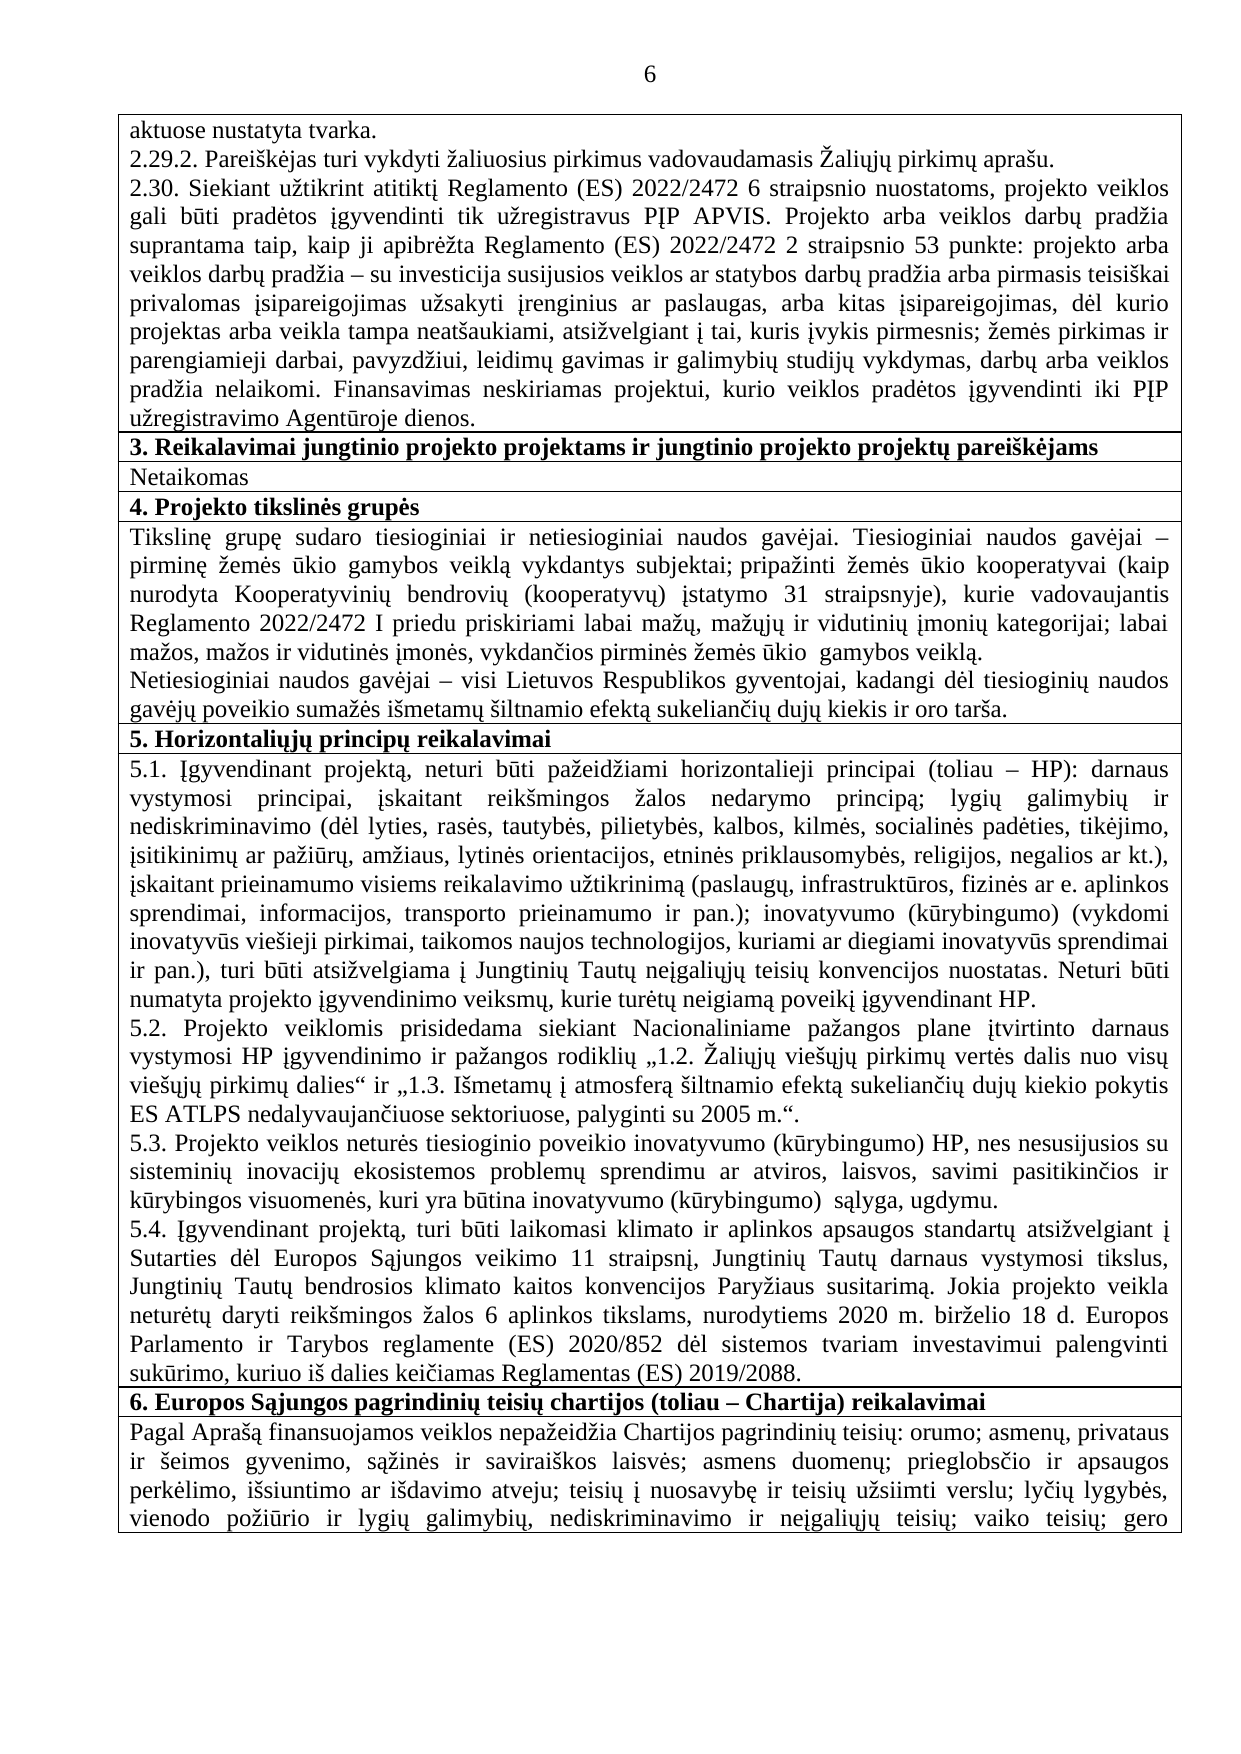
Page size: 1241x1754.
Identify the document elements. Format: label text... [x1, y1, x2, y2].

table_cell 3. Reikalavimai jungtinio projekto projektams ir jungtinio projekto projektų pareiškėjams [119, 433, 1181, 461]
table_cell Tikslinę grupę sudaro tiesioginiai ir netiesioginiai naudos gavėjai. Tiesioginiai naudos gavėjai – pirminę žemės ūkio gamybos veiklą vykdantys subjektai; pripažinti žemės ūkio kooperatyvai (kaip nurodyta Kooperatyvinių bendrovių (kooperatyvų) įstatymo 31 straipsnyje), kurie vadovaujantis Reglamento 2022/2472 I priedu priskiriami labai mažų, mažųjų ir vidutinių įmonių kategorijai; labai mažos, mažos ir vidutinės įmonės, vykdančios pirminės žemės ūkio gamybos veiklą. Netiesioginiai naudos gavėjai – visi Lietuvos Respublikos gyventojai, kadangi dėl tiesioginių naudos gavėjų poveikio sumažės išmetamų šiltnamio efektą sukeliančių dujų kiekis ir oro tarša. [119, 522, 1181, 723]
table_cell Pagal Aprašą finansuojamos veiklos nepažeidžia Chartijos pagrindinių teisių: orumo; asmenų, privataus ir šeimos gyvenimo, sąžinės ir saviraiškos laisvės; asmens duomenų; prieglobsčio ir apsaugos perkėlimo, išsiuntimo ar išdavimo atveju; teisių į nuosavybę ir teisių užsiimti verslu; lyčių lygybės, vienodo požiūrio ir lygių galimybių, nediskriminavimo ir neįgaliųjų teisių; vaiko teisių; gero [119, 1417, 1181, 1532]
table_cell Netaikomas [119, 462, 1181, 491]
table_cell aktuose nustatyta tvarka. 2.29.2. Pareiškėjas turi vykdyti žaliuosius pirkimus vadovaudamasis Žaliųjų pirkimų aprašu. 2.30. Siekiant užtikrint atitiktį Reglamento (ES) 2022/2472 6 straipsnio nuostatoms, projekto veiklos gali būti pradėtos įgyvendinti tik užregistravus PĮP APVIS. Projekto arba veiklos darbų pradžia suprantama taip, kaip ji apibrėžta Reglamento (ES) 2022/2472 2 straipsnio 53 punkte: projekto arba veiklos darbų pradžia – su investicija susijusios veiklos ar statybos darbų pradžia arba pirmasis teisiškai privalomas įsipareigojimas užsakyti įrenginius ar paslaugas, arba kitas įsipareigojimas, dėl kurio projektas arba veikla tampa neatšaukiami, atsižvelgiant į tai, kuris įvykis pirmesnis; žemės pirkimas ir parengiamieji darbai, pavyzdžiui, leidimų gavimas ir galimybių studijų vykdymas, darbų arba veiklos pradžia nelaikomi. Finansavimas neskiriamas projektui, kurio veiklos pradėtos įgyvendinti iki PĮP užregistravimo Agentūroje dienos. [119, 115, 1181, 431]
table_cell 5.1. Įgyvendinant projektą, neturi būti pažeidžiami horizontalieji principai (toliau – HP): darnaus vystymosi principai, įskaitant reikšmingos žalos nedarymo principą; lygių galimybių ir nediskriminavimo (dėl lyties, rasės, tautybės, pilietybės, kalbos, kilmės, socialinės padėties, tikėjimo, įsitikinimų ar pažiūrų, amžiaus, lytinės orientacijos, etninės priklausomybės, religijos, negalios ar kt.), įskaitant prieinamumo visiems reikalavimo užtikrinimą (paslaugų, infrastruktūros, fizinės ar e. aplinkos sprendimai, informacijos, transporto prieinamumo ir pan.); inovatyvumo (kūrybingumo) (vykdomi inovatyvūs viešieji pirkimai, taikomos naujos technologijos, kuriami ar diegiami inovatyvūs sprendimai ir pan.), turi būti atsižvelgiama į Jungtinių Tautų neįgaliųjų teisių konvencijos nuostatas. Neturi būti numatyta projekto įgyvendinimo veiksmų, kurie turėtų neigiamą poveikį įgyvendinant HP. 5.2. Projekto veiklomis prisidedama siekiant Nacionaliniame pažangos plane įtvirtinto darnaus vystymosi HP įgyvendinimo ir pažangos rodiklių „1.2. Žaliųjų viešųjų pirkimų vertės dalis nuo visų viešųjų pirkimų dalies“ ir „1.3. Išmetamų į atmosferą šiltnamio efektą sukeliančių dujų kiekio pokytis ES ATLPS nedalyvaujančiuose sektoriuose, palyginti su 2005 m.“. 5.3. Projekto veiklos neturės tiesioginio poveikio inovatyvumo (kūrybingumo) HP, nes nesusijusios su sisteminių inovacijų ekosistemos problemų sprendimu ar atviros, laisvos, savimi pasitikinčios ir kūrybingos visuomenės, kuri yra būtina inovatyvumo (kūrybingumo) sąlyga, ugdymu. 5.4. Įgyvendinant projektą, turi būti laikomasi klimato ir aplinkos apsaugos standartų atsižvelgiant į Sutarties dėl Europos Sąjungos veikimo 11 straipsnį, Jungtinių Tautų darnaus vystymosi tikslus, Jungtinių Tautų bendrosios klimato kaitos konvencijos Paryžiaus susitarimą. Jokia projekto veikla neturėtų daryti reikšmingos žalos 6 aplinkos tikslams, nurodytiems 2020 m. birželio 18 d. Europos Parlamento ir Tarybos reglamente (ES) 2020/852 dėl sistemos tvariam investavimui palengvinti sukūrimo, kuriuo iš dalies keičiamas Reglamentas (ES) 2019/2088. [119, 754, 1181, 1386]
table_cell 6. Europos Sąjungos pagrindinių teisių chartijos (toliau – Chartija) reikalavimai [119, 1388, 1181, 1416]
table_cell 4. Projekto tikslinės grupės [119, 492, 1181, 521]
table_cell 5. Horizontaliųjų principų reikalavimai [119, 724, 1181, 753]
